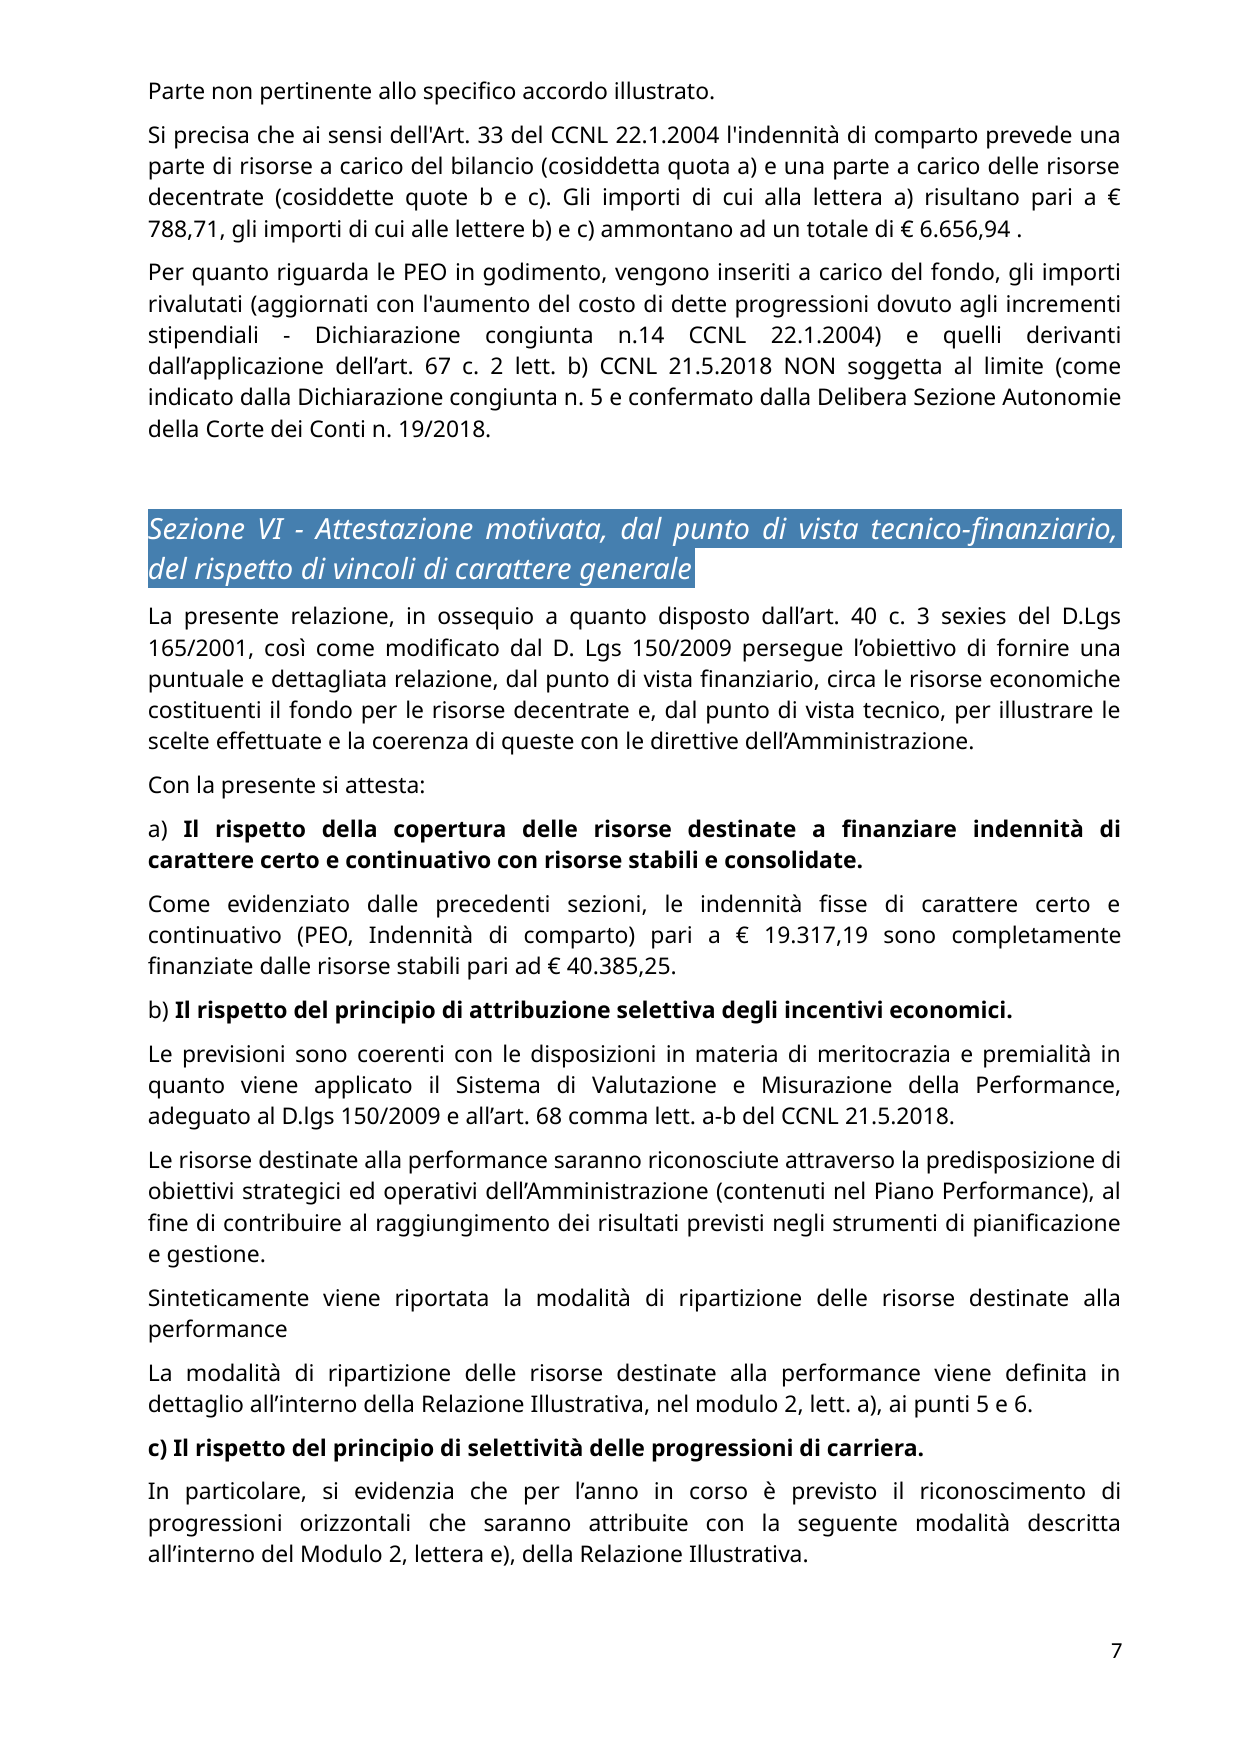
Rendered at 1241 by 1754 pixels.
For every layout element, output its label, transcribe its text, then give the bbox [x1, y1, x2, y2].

text Le risorse destinate alla performance saranno riconosciute attraverso la predisposizione di obiettivi strategici ed operativi dell’Amministrazione (contenuti nel Piano Performance), al fine di contribuire al raggiungimento dei risultati previsti negli strumenti di pianificazione e gestione. [148, 1144, 1122, 1269]
text Per quanto riguarda le PEO in godimento, vengono inseriti a carico del fondo, gli importi rivalutati (aggiornati con l'aumento del costo di dette progressioni dovuto agli incrementi stipendiali - Dichiarazione congiunta n.14 CCNL 22.1.2004) e quelli derivanti dall’applicazione dell’art. 67 c. 2 lett. b) CCNL 21.5.2018 NON soggetta al limite (come indicato dalla Dichiarazione congiunta n. 5 e confermato dalla Delibera Sezione Autonomie della Corte dei Conti n. 19/2018. [148, 256, 1122, 444]
text b) Il rispetto del principio di attribuzione selettiva degli incentivi economici. [148, 994, 1122, 1025]
text Come evidenziato dalle precedenti sezioni, le indennità fisse di carattere certo e continuativo (PEO, Indennità di comparto) pari a € 19.317,19 sono completamente finanziate dalle risorse stabili pari ad € 40.385,25. [148, 888, 1122, 982]
text Si precisa che ai sensi dell'Art. 33 del CCNL 22.1.2004 l'indennità di comparto prevede una parte di risorse a carico del bilancio (cosiddetta quota a) e una parte a carico delle risorse decentrate (cosiddette quote b e c). Gli importi di cui alla lettera a) risultano pari a € 788,71, gli importi di cui alle lettere b) e c) ammontano ad un totale di € 6.656,94 . [148, 119, 1122, 244]
text Con la presente si attesta: [148, 769, 1122, 800]
text Sinteticamente viene riportata la modalità di ripartizione delle risorse destinate alla performance [148, 1282, 1122, 1344]
text c) Il rispetto del principio di selettività delle progressioni di carriera. [148, 1432, 1122, 1463]
text Parte non pertinente allo specifico accordo illustrato. [148, 75, 1122, 106]
text In particolare, si evidenzia che per l’anno in corso è previsto il riconoscimento di progressioni orizzontali che saranno attribuite con la seguente modalità descritta all’interno del Modulo 2, lettera e), della Relazione Illustrativa. [148, 1475, 1122, 1569]
text Sezione VI - Attestazione motivata, dal punto di vista tecnico-finanziario, del rispetto di vincoli di carattere generale [148, 508, 1122, 588]
text La presente relazione, in ossequio a quanto disposto dall’art. 40 c. 3 sexies del D.Lgs 165/2001, così come modificato dal D. Lgs 150/2009 persegue l’obiettivo di fornire una puntuale e dettagliata relazione, dal punto di vista finanziario, circa le risorse economiche costituenti il fondo per le risorse decentrate e, dal punto di vista tecnico, per illustrare le scelte effettuate e la coerenza di queste con le direttive dell’Amministrazione. [148, 600, 1122, 757]
text La modalità di ripartizione delle risorse destinate alla performance viene definita in dettaglio all’interno della Relazione Illustrativa, nel modulo 2, lett. a), ai punti 5 e 6. [148, 1357, 1122, 1419]
text Le previsioni sono coerenti con le disposizioni in materia di meritocrazia e premialità in quanto viene applicato il Sistema di Valutazione e Misurazione della Performance, adeguato al D.lgs 150/2009 e all’art. 68 comma lett. a-b del CCNL 21.5.2018. [148, 1038, 1122, 1132]
text a) Il rispetto della copertura delle risorse destinate a finanziare indennità di carattere certo e continuativo con risorse stabili e consolidate. [148, 813, 1122, 875]
